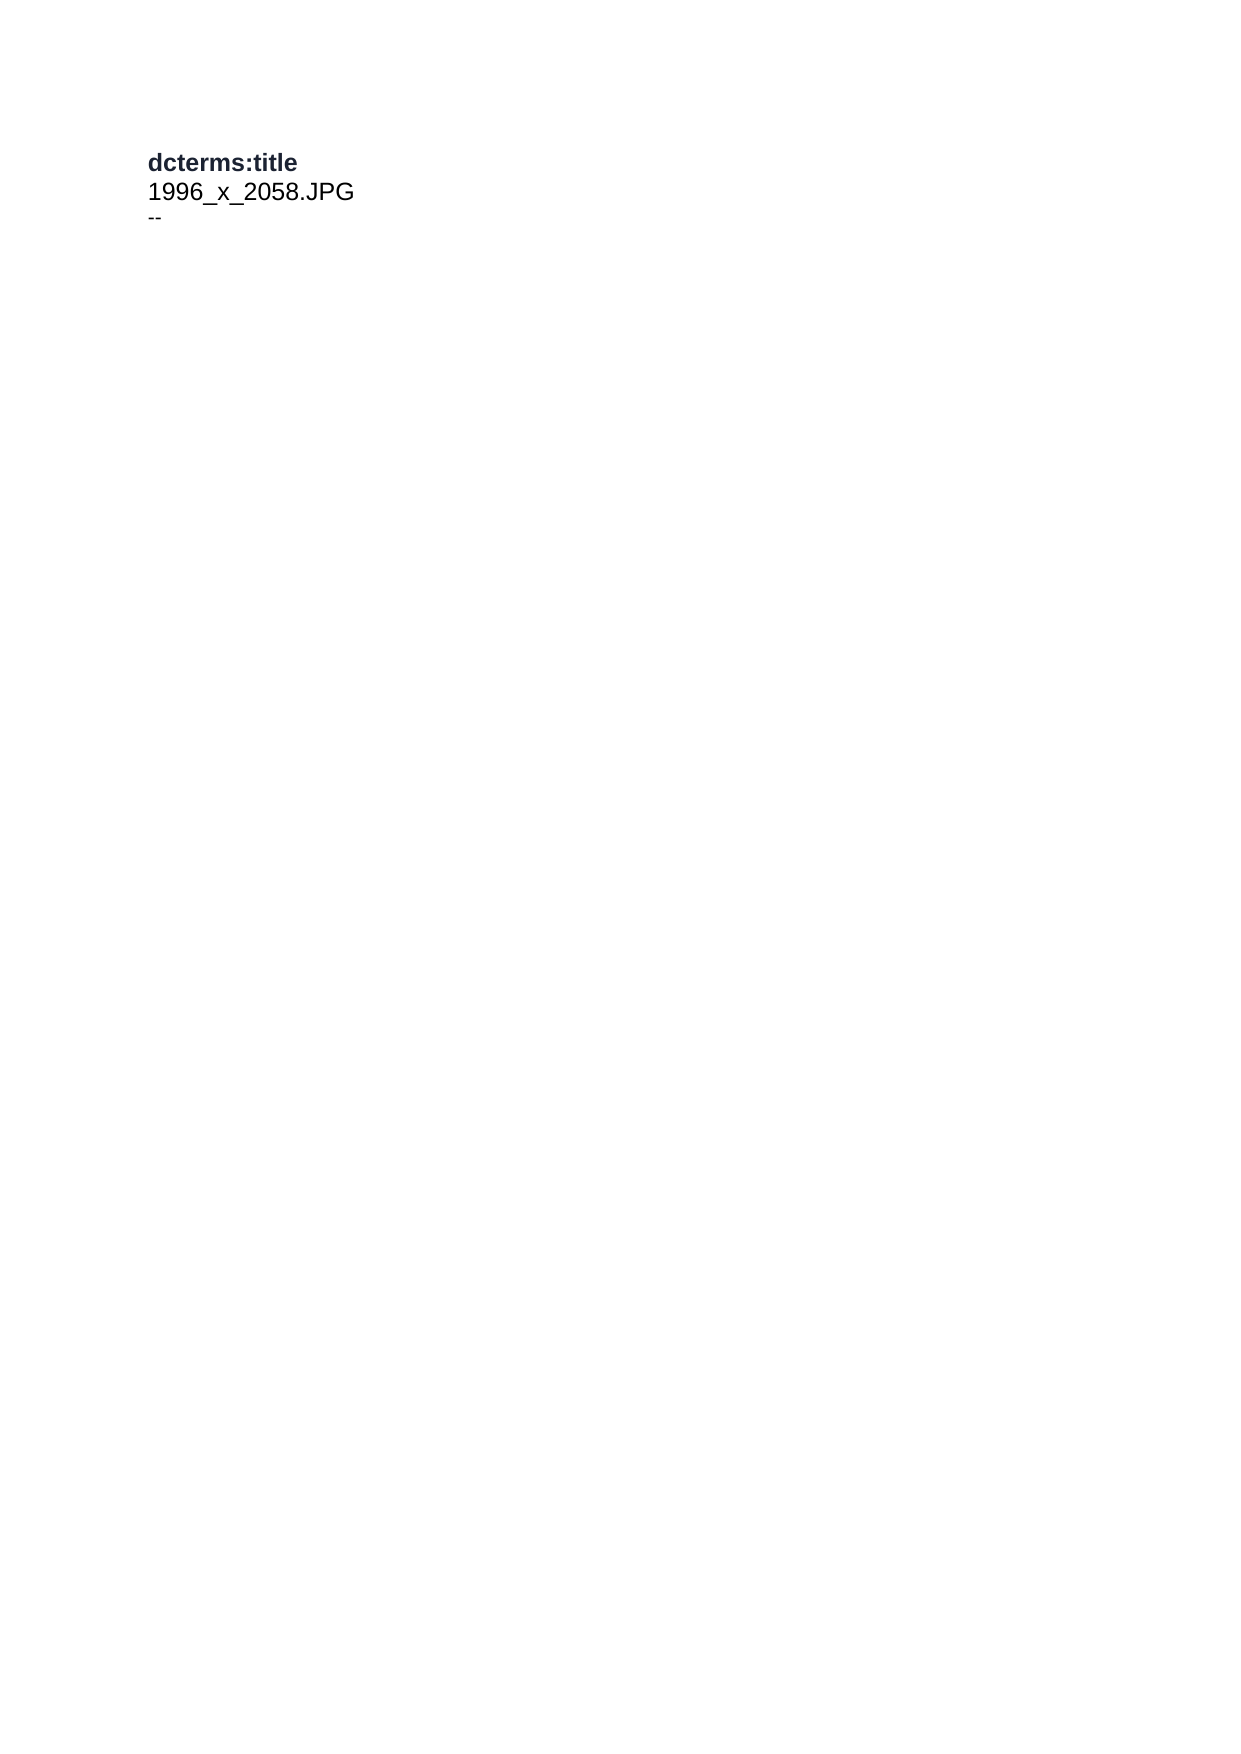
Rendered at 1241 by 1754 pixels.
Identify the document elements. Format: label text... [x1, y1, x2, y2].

text 1996_x_2058.JPG [148, 176, 1092, 205]
text -- [148, 205, 1092, 229]
text dcterms:title [148, 148, 1092, 176]
